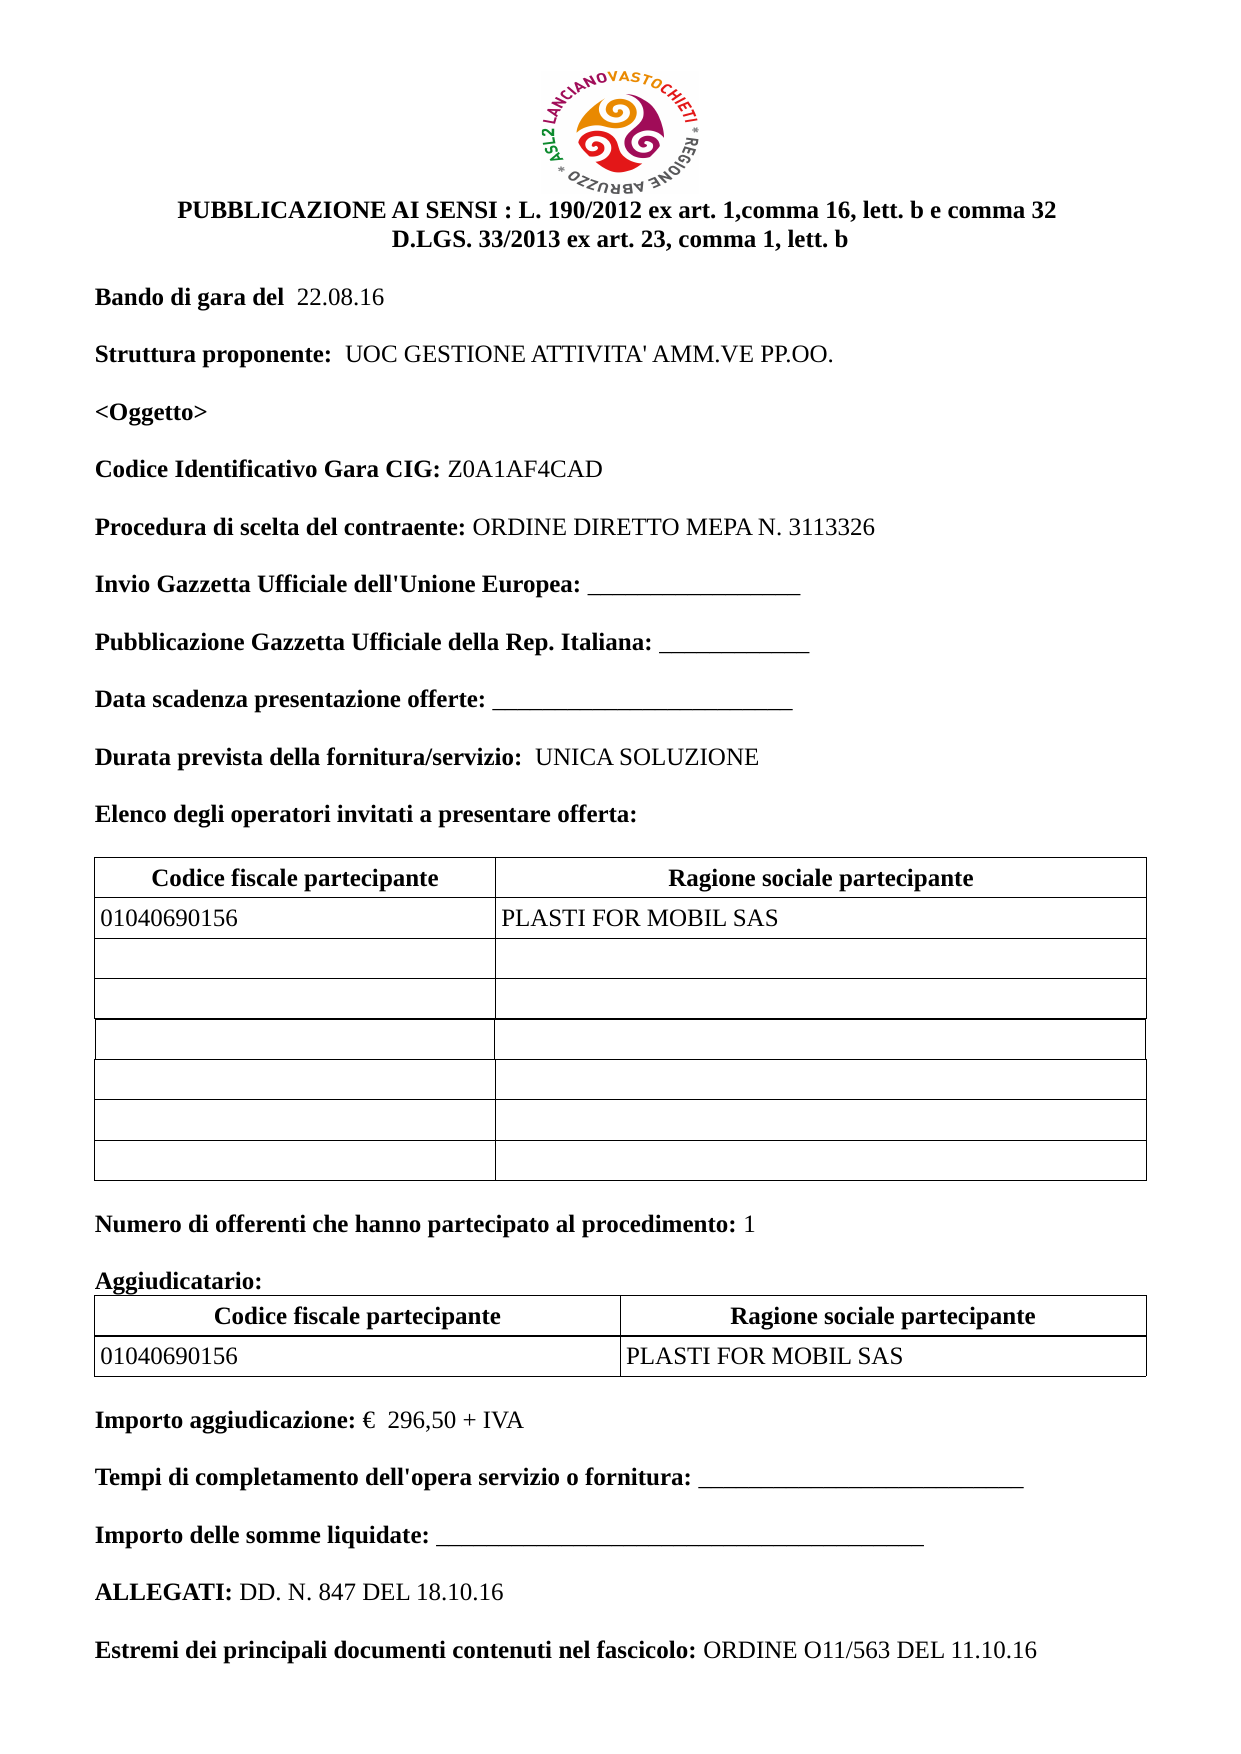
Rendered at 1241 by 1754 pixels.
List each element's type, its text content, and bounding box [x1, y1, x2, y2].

table_header 01040690156 [95, 1337, 620, 1376]
table_header [96, 1020, 494, 1059]
text Codice Identificativo Gara CIG: Z0A1AF4CAD [94, 454, 1146, 483]
text PUBBLICAZIONE AI SENSI : L. 190/2012 ex art. 1,comma 16, lett. b e comma 32 [94, 196, 1146, 224]
table_header [95, 979, 495, 1018]
text <Oggetto> [94, 397, 1146, 426]
picture [541, 71, 699, 194]
text Elenco degli operatori invitati a presentare offerta: [94, 799, 1146, 828]
text Pubblicazione Gazzetta Ufficiale della Rep. Italiana: ____________ [94, 627, 1146, 656]
text Bando di gara del 22.08.16 [94, 282, 1146, 311]
table_header [95, 1060, 495, 1099]
text Aggiudicatario: [94, 1266, 1146, 1295]
table_header Ragione sociale partecipante [496, 858, 1146, 897]
table_header [495, 1020, 1145, 1059]
text Struttura proponente: UOC GESTIONE ATTIVITA' AMM.VE PP.OO. [94, 339, 1146, 368]
text Numero di offerenti che hanno partecipato al procedimento: 1 [94, 1209, 1146, 1238]
table_header [496, 1060, 1146, 1099]
table_header [95, 1141, 495, 1180]
text Importo aggiudicazione: € 296,50 + IVA [94, 1405, 1146, 1433]
table_header Ragione sociale partecipante [621, 1296, 1146, 1335]
table_header Codice fiscale partecipante [95, 858, 495, 897]
table_header PLASTI FOR MOBIL SAS [621, 1337, 1146, 1376]
table_cell PLASTI FOR MOBIL SAS [496, 898, 1146, 937]
table_header [496, 939, 1146, 978]
text Tempi di completamento dell'opera servizio o fornitura: __________________________ [94, 1462, 1146, 1491]
text D.LGS. 33/2013 ex art. 23, comma 1, lett. b [94, 224, 1146, 253]
text ALLEGATI: DD. N. 847 DEL 18.10.16 [94, 1577, 1146, 1606]
text Estremi dei principali documenti contenuti nel fascicolo: ORDINE O11/563 DEL 11.10.16 [94, 1635, 1146, 1663]
text Invio Gazzetta Ufficiale dell'Unione Europea: _________________ [94, 569, 1146, 598]
table_header [95, 939, 495, 978]
table_header [496, 1141, 1146, 1180]
text Data scadenza presentazione offerte: ________________________ [94, 684, 1146, 713]
text Durata prevista della fornitura/servizio: UNICA SOLUZIONE [94, 742, 1146, 771]
text Importo delle somme liquidate: _______________________________________ [94, 1520, 1146, 1548]
table_header [496, 979, 1146, 1018]
text Procedura di scelta del contraente: ORDINE DIRETTO MEPA N. 3113326 [94, 512, 1146, 541]
table_cell 01040690156 [95, 898, 495, 937]
table_header Codice fiscale partecipante [95, 1296, 620, 1335]
table_header [496, 1100, 1146, 1139]
table_header [95, 1100, 495, 1139]
